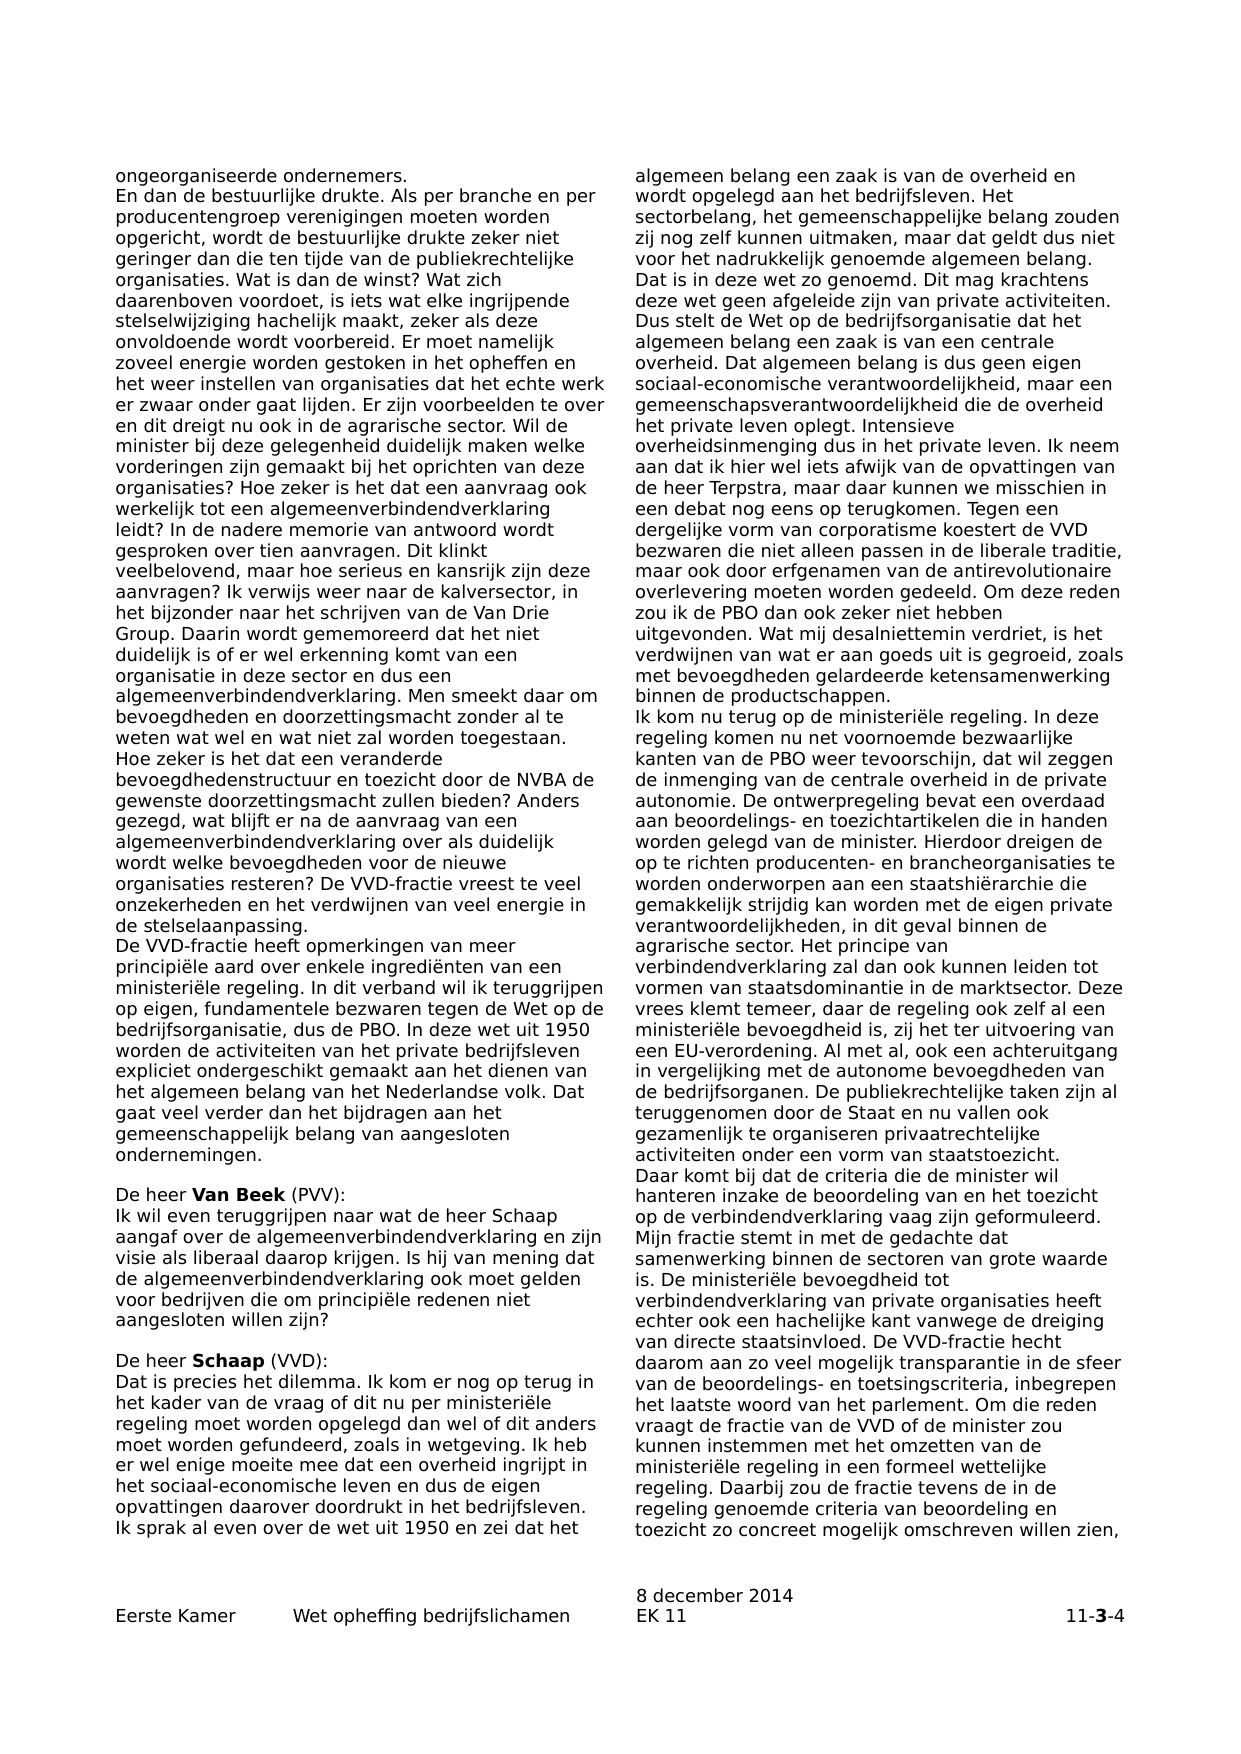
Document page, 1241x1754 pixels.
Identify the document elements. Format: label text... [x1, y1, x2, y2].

text De VVD-fractie heeft opmerkingen van meer principiële aard over enkele ingrediënten van een ministeriële regeling. In dit verband wil ik teruggrijpen op eigen, fundamentele bezwaren tegen de Wet op de bedrijfsorganisatie, dus de PBO. In deze wet uit 1950 worden de activiteiten van het private bedrijfsleven expliciet ondergeschikt gemaakt aan het dienen van het algemeen belang van het Nederlandse volk. Dat gaat veel verder dan het bijdragen aan het gemeenschappelijk belang van aangesloten ondernemingen. [115, 936, 605, 1165]
text Ik kom nu terug op de ministeriële regeling. In deze regeling komen nu net voornoemde bezwaarlijke kanten van de PBO weer tevoorschijn, dat wil zeggen de inmenging van de centrale overheid in de private autonomie. De ontwerpregeling bevat een overdaad aan beoordelings- en toezichtartikelen die in handen worden gelegd van de minister. Hierdoor dreigen de op te richten producenten- en brancheorganisaties te worden onderworpen aan een staatshiërarchie die gemakkelijk strijdig kan worden met de eigen private verantwoordelijkheden, in dit geval binnen de agrarische sector. Het principe van verbindendverklaring zal dan ook kunnen leiden tot vormen van staatsdominantie in de marktsector. Deze vrees klemt temeer, daar de regeling ook zelf al een ministeriële bevoegdheid is, zij het ter uitvoering van een EU-verordening. Al met al, ook een achteruitgang in vergelijking met de autonome bevoegdheden van de bedrijfsorganen. De publiekrechtelijke taken zijn al teruggenomen door de Staat en nu vallen ook gezamenlijk te organiseren privaatrechtelijke activiteiten onder een vorm van staatstoezicht. [635, 707, 1125, 1165]
text En dan de bestuurlijke drukte. Als per branche en per producentengroep verenigingen moeten worden opgericht, wordt de bestuurlijke drukte zeker niet geringer dan die ten tijde van de publiekrechtelijke organisaties. Wat is dan de winst? Wat zich daarenboven voordoet, is iets wat elke ingrijpende stelselwijziging hachelijk maakt, zeker als deze onvoldoende wordt voorbereid. Er moet namelijk zoveel energie worden gestoken in het opheffen en het weer instellen van organisaties dat het echte werk er zwaar onder gaat lijden. Er zijn voorbeelden te over en dit dreigt nu ook in de agrarische sector. Wil de minister bij deze gelegenheid duidelijk maken welke vorderingen zijn gemaakt bij het oprichten van deze organisaties? Hoe zeker is het dat een aanvraag ook werkelijk tot een algemeenverbindendverklaring leidt? In de nadere memorie van antwoord wordt gesproken over tien aanvragen. Dit klinkt veelbelovend, maar hoe serieus en kansrijk zijn deze aanvragen? Ik verwijs weer naar de kalversector, in het bijzonder naar het schrijven van de Van Drie Group. Daarin wordt gememoreerd dat het niet duidelijk is of er wel erkenning komt van een organisatie in deze sector en dus een algemeenverbindendverklaring. Men smeekt daar om bevoegdheden en doorzettingsmacht zonder al te weten wat wel en wat niet zal worden toegestaan. Hoe zeker is het dat een veranderde bevoegdhedenstructuur en toezicht door de NVBA de gewenste doorzettingsmacht zullen bieden? Anders gezegd, wat blijft er na de aanvraag van een algemeenverbindendverklaring over als duidelijk wordt welke bevoegdheden voor de nieuwe organisaties resteren? De VVD-fractie vreest te veel onzekerheden en het verdwijnen van veel energie in de stelselaanpassing. [115, 186, 605, 936]
text Ik sprak al even over de wet uit 1950 en zei dat het [115, 1518, 605, 1538]
text ongeorganiseerde ondernemers. [115, 165, 605, 186]
text De heer Schaap (VVD): [115, 1351, 605, 1372]
text De heer Van Beek (PVV): [115, 1185, 605, 1206]
text algemeen belang een zaak is van de overheid en wordt opgelegd aan het bedrijfsleven. Het sectorbelang, het gemeenschappelijke belang zouden zij nog zelf kunnen uitmaken, maar dat geldt dus niet voor het nadrukkelijk genoemde algemeen belang. Dat is in deze wet zo genoemd. Dit mag krachtens deze wet geen afgeleide zijn van private activiteiten. Dus stelt de Wet op de bedrijfsorganisatie dat het algemeen belang een zaak is van een centrale overheid. Dat algemeen belang is dus geen eigen sociaal-economische verantwoordelijkheid, maar een gemeenschapsverantwoordelijkheid die de overheid het private leven oplegt. Intensieve overheidsinmenging dus in het private leven. Ik neem aan dat ik hier wel iets afwijk van de opvattingen van de heer Terpstra, maar daar kunnen we misschien in een debat nog eens op terugkomen. Tegen een dergelijke vorm van corporatisme koestert de VVD bezwaren die niet alleen passen in de liberale traditie, maar ook door erfgenamen van de antirevolutionaire overlevering moeten worden gedeeld. Om deze reden zou ik de PBO dan ook zeker niet hebben uitgevonden. Wat mij desalniettemin verdriet, is het verdwijnen van wat er aan goeds uit is gegroeid, zoals met bevoegdheden gelardeerde ketensamenwerking binnen de productschappen. [635, 165, 1125, 707]
text Daar komt bij dat de criteria die de minister wil hanteren inzake de beoordeling van en het toezicht op de verbindendverklaring vaag zijn geformuleerd. Mijn fractie stemt in met de gedachte dat samenwerking binnen de sectoren van grote waarde is. De ministeriële bevoegdheid tot verbindendverklaring van private organisaties heeft echter ook een hachelijke kant vanwege de dreiging van directe staatsinvloed. De VVD-fractie hecht daarom aan zo veel mogelijk transparantie in de sfeer van de beoordelings- en toetsingscriteria, inbegrepen het laatste woord van het parlement. Om die reden vraagt de fractie van de VVD of de minister zou kunnen instemmen met het omzetten van de ministeriële regeling in een formeel wettelijke regeling. Daarbij zou de fractie tevens de in de regeling genoemde criteria van beoordeling en toezicht zo concreet mogelijk omschreven willen zien, [635, 1165, 1125, 1540]
text Ik wil even teruggrijpen naar wat de heer Schaap aangaf over de algemeenverbindendverklaring en zijn visie als liberaal daarop krijgen. Is hij van mening dat de algemeenverbindendverklaring ook moet gelden voor bedrijven die om principiële redenen niet aangesloten willen zijn? [115, 1206, 605, 1331]
text Dat is precies het dilemma. Ik kom er nog op terug in het kader van de vraag of dit nu per ministeriële regeling moet worden opgelegd dan wel of dit anders moet worden gefundeerd, zoals in wetgeving. Ik heb er wel enige moeite mee dat een overheid ingrijpt in het sociaal-economische leven en dus de eigen opvattingen daarover doordrukt in het bedrijfsleven. [115, 1372, 605, 1518]
